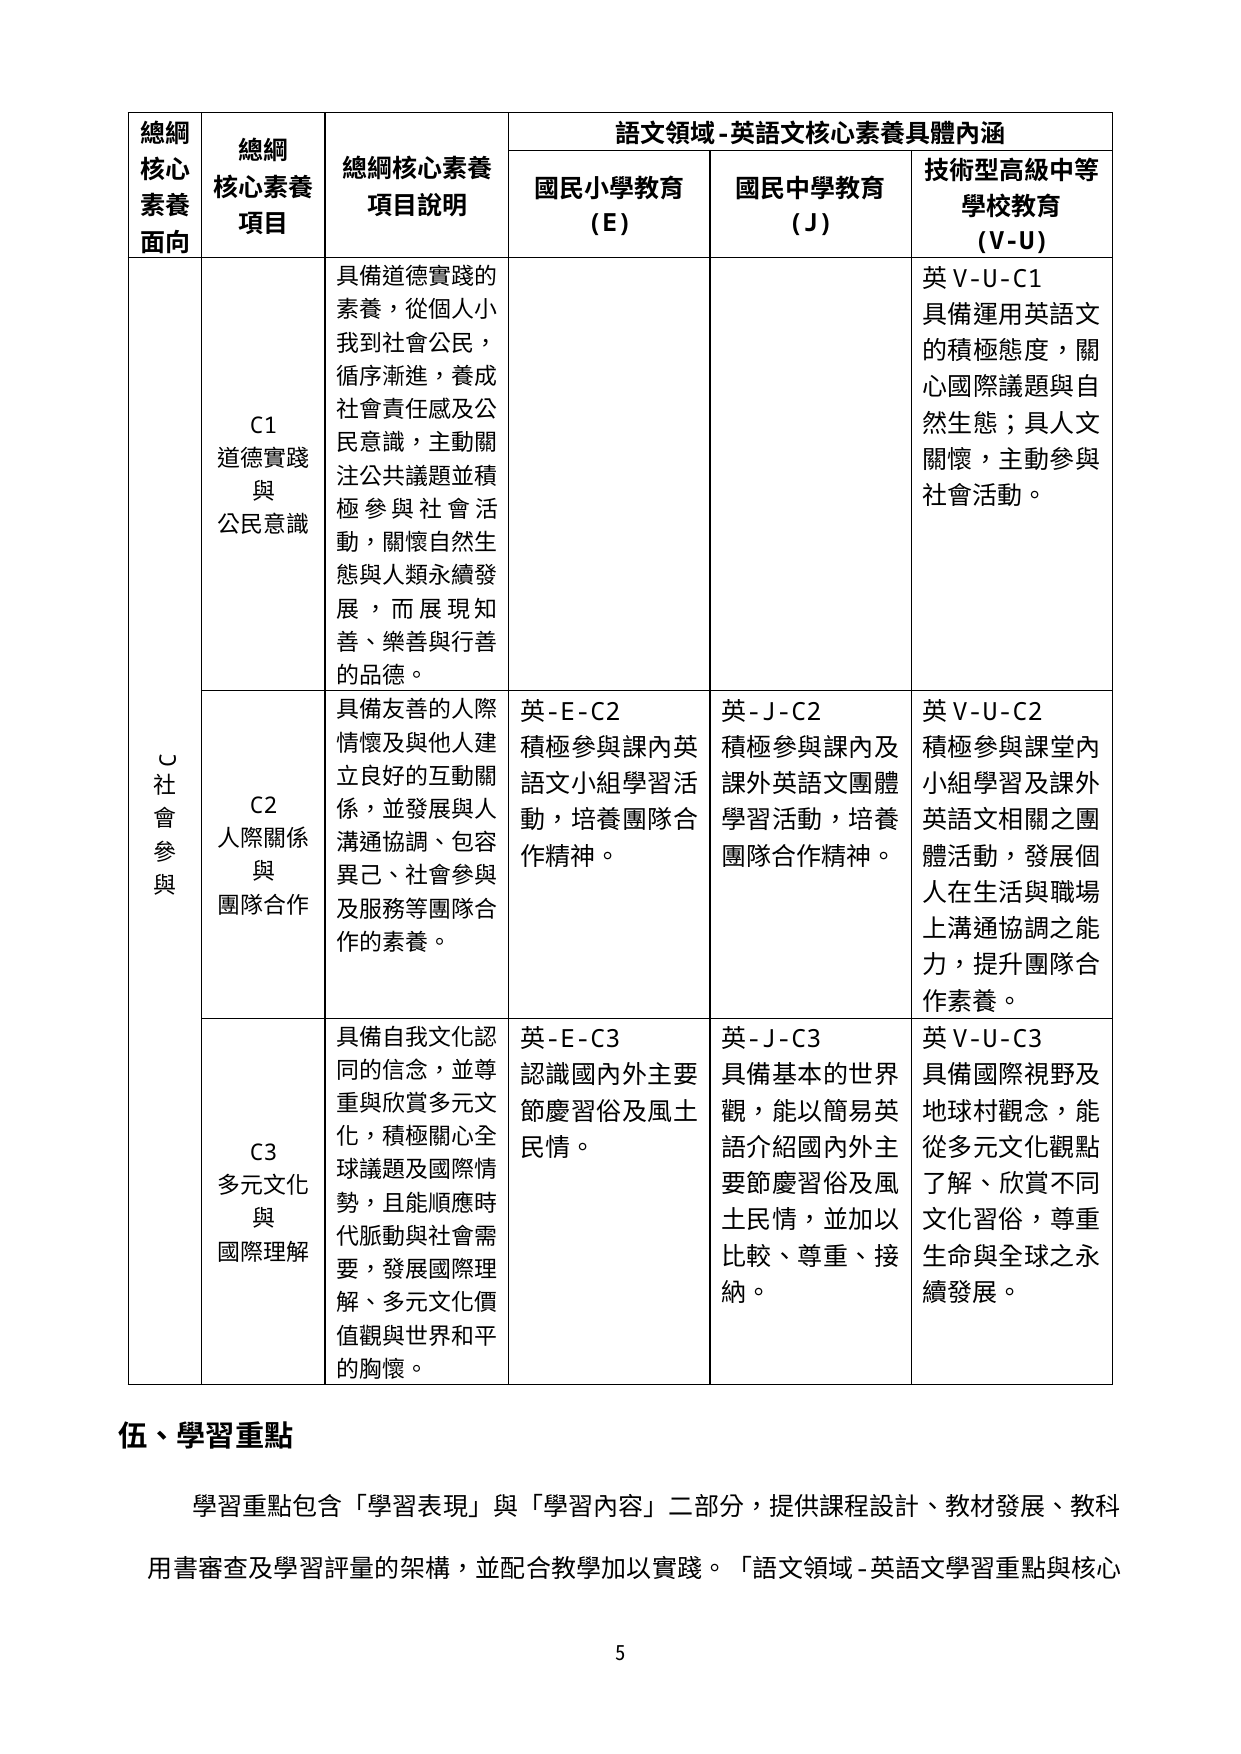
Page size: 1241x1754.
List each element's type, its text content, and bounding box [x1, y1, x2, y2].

text 伍、學習重點 [118, 1392, 1122, 1455]
table_cell 國民小學教育 (E) [509, 151, 709, 257]
text 學習重點包含「學習表現」與「學習內容」二部分，提供課程設計、教材發展、教科用書審查及學習評量的架構，並配合教學加以實踐。「語文領域-英語文學習重點與核心 [148, 1462, 1122, 1587]
table_cell 具備自我文化認同的信念，並尊重與欣賞多元文化，積極關心全球議題及國際情勢，且能順應時代脈動與社會需要，發展國際理解、多元文化價值觀與世界和平的胸懷。 [326, 1019, 508, 1384]
table_cell 英V-U-C2 積極參與課堂內小組學習及課外英語文相關之團體活動，發展個人在生活與職場上溝通協調之能力，提升團隊合作素養。 [912, 691, 1112, 1017]
table_header 總綱 核心素養 項目 [202, 113, 324, 257]
table_cell 英V-U-C1 具備運用英語文的積極態度，關心國際議題與自然生態；具人文關懷，主動參與社會活動。 [912, 258, 1112, 690]
table_cell C1 道德實踐 與 公民意識 [202, 258, 324, 690]
table_header 語文領域-英語文核心素養具體內涵 [509, 113, 1112, 149]
table_header 總綱核心素養 項目說明 [326, 113, 508, 257]
table_cell 具備道德實踐的素養，從個人小我到社會公民，循序漸進，養成社會責任感及公民意識，主動關注公共議題並積極參與社會活動，關懷自然生態與人類永續發展，而展現知善、樂善與行善的品德。 [326, 258, 508, 690]
table_cell 具備友善的人際情懷及與他人建立良好的互動關係，並發展與人溝通協調、包容異己、社會參與及服務等團隊合作的素養。 [326, 691, 508, 1017]
table_cell C社會參與 [129, 258, 201, 1384]
table_cell 英V-U-C3 具備國際視野及地球村觀念，能從多元文化觀點了解、欣賞不同文化習俗，尊重生命與全球之永續發展。 [912, 1019, 1112, 1384]
table_cell 英-E-C2 積極參與課內英語文小組學習活動，培養團隊合作精神。 [509, 691, 709, 1017]
table_cell 技術型高級中等學校教育 (V-U) [912, 151, 1112, 257]
table_cell 英-E-C3 認識國內外主要節慶習俗及風土民情。 [509, 1019, 709, 1384]
table_cell 英-J-C3 具備基本的世界觀，能以簡易英語介紹國內外主要節慶習俗及風土民情，並加以比較、尊重、接納。 [711, 1019, 911, 1384]
table_cell [509, 258, 709, 690]
table_cell C2 人際關係 與 團隊合作 [202, 691, 324, 1017]
table_cell [711, 258, 911, 690]
table_header 總綱核心素養面向 [129, 113, 201, 257]
table_cell 英-J-C2 積極參與課內及課外英語文團體學習活動，培養團隊合作精神。 [711, 691, 911, 1017]
table_cell 國民中學教育 (J) [711, 151, 911, 257]
table_cell C3 多元文化 與 國際理解 [202, 1019, 324, 1384]
